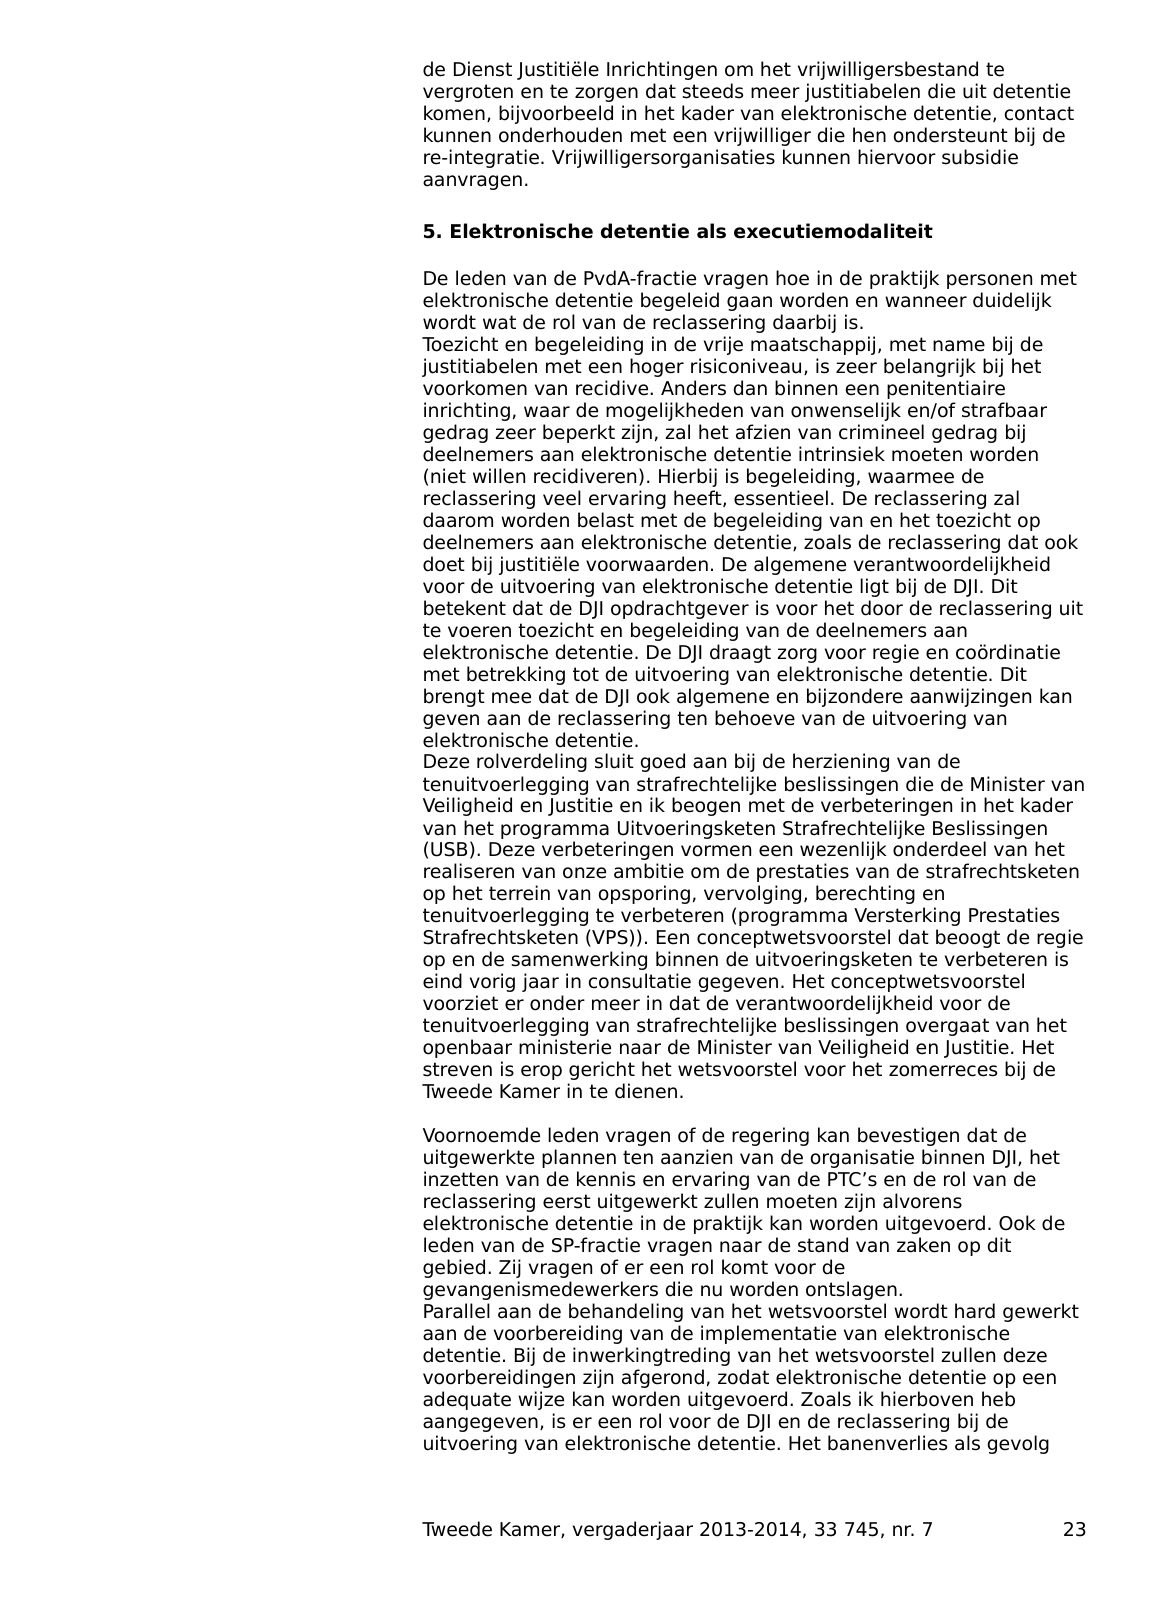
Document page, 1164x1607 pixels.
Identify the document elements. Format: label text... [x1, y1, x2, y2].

text Toezicht en begeleiding in de vrije maatschappij, met name bij de justitiabelen met een hoger risiconiveau, is zeer belangrijk bij het voorkomen van recidive. Anders dan binnen een penitentiaire inrichting, waar de mogelijkheden van onwenselijk en/of strafbaar gedrag zeer beperkt zijn, zal het afzien van crimineel gedrag bij deelnemers aan elektronische detentie intrinsiek moeten worden (niet willen recidiveren). Hierbij is begeleiding, waarmee de reclassering veel ervaring heeft, essentieel. De reclassering zal daarom worden belast met de begeleiding van en het toezicht op deelnemers aan elektronische detentie, zoals de reclassering dat ook doet bij justitiële voorwaarden. De algemene verantwoordelijkheid voor de uitvoering van elektronische detentie ligt bij de DJI. Dit betekent dat de DJI opdrachtgever is voor het door de reclassering uit te voeren toezicht en begeleiding van de deelnemers aan elektronische detentie. De DJI draagt zorg voor regie en coördinatie met betrekking tot de uitvoering van elektronische detentie. Dit brengt mee dat de DJI ook algemene en bijzondere aanwijzingen kan geven aan de reclassering ten behoeve van de uitvoering van elektronische detentie. [422, 334, 1087, 751]
text Deze rolverdeling sluit goed aan bij de herziening van de tenuitvoerlegging van strafrechtelijke beslissingen die de Minister van Veiligheid en Justitie en ik beogen met de verbeteringen in het kader van het programma Uitvoeringsketen Strafrechtelijke Beslissingen (USB). Deze verbeteringen vormen een wezenlijk onderdeel van het realiseren van onze ambitie om de prestaties van de strafrechtsketen op het terrein van opsporing, vervolging, berechting en tenuitvoerlegging te verbeteren (programma Versterking Prestaties Strafrechtsketen (VPS)). Een conceptwetsvoorstel dat beoogt de regie op en de samenwerking binnen de uitvoeringsketen te verbeteren is eind vorig jaar in consultatie gegeven. Het conceptwetsvoorstel voorziet er onder meer in dat de verantwoordelijkheid voor de tenuitvoerlegging van strafrechtelijke beslissingen overgaat van het openbaar ministerie naar de Minister van Veiligheid en Justitie. Het streven is erop gericht het wetsvoorstel voor het zomerreces bij de Tweede Kamer in te dienen. [422, 751, 1087, 1103]
subtitle 5. Elektronische detentie als executiemodaliteit [422, 221, 1087, 243]
text Voornoemde leden vragen of de regering kan bevestigen dat de uitgewerkte plannen ten aanzien van de organisatie binnen DJI, het inzetten van de kennis en ervaring van de PTC’s en de rol van de reclassering eerst uitgewerkt zullen moeten zijn alvorens elektronische detentie in de praktijk kan worden uitgevoerd. Ook de leden van de SP-fractie vragen naar de stand van zaken op dit gebied. Zij vragen of er een rol komt voor de gevangenismedewerkers die nu worden ontslagen. [422, 1125, 1087, 1301]
text Parallel aan de behandeling van het wetsvoorstel wordt hard gewerkt aan de voorbereiding van de implementatie van elektronische detentie. Bij de inwerkingtreding van het wetsvoorstel zullen deze voorbereidingen zijn afgerond, zodat elektronische detentie op een adequate wijze kan worden uitgevoerd. Zoals ik hierboven heb aangegeven, is er een rol voor de DJI en de reclassering bij de uitvoering van elektronische detentie. Het banenverlies als gevolg [422, 1301, 1087, 1455]
text de Dienst Justitiële Inrichtingen om het vrijwilligersbestand te vergroten en te zorgen dat steeds meer justitiabelen die uit detentie komen, bijvoorbeeld in het kader van elektronische detentie, contact kunnen onderhouden met een vrijwilliger die hen ondersteunt bij de re-integratie. Vrijwilligersorganisaties kunnen hiervoor subsidie aanvragen. [422, 59, 1087, 191]
text De leden van de PvdA-fractie vragen hoe in de praktijk personen met elektronische detentie begeleid gaan worden en wanneer duidelijk wordt wat de rol van de reclassering daarbij is. [422, 268, 1087, 334]
